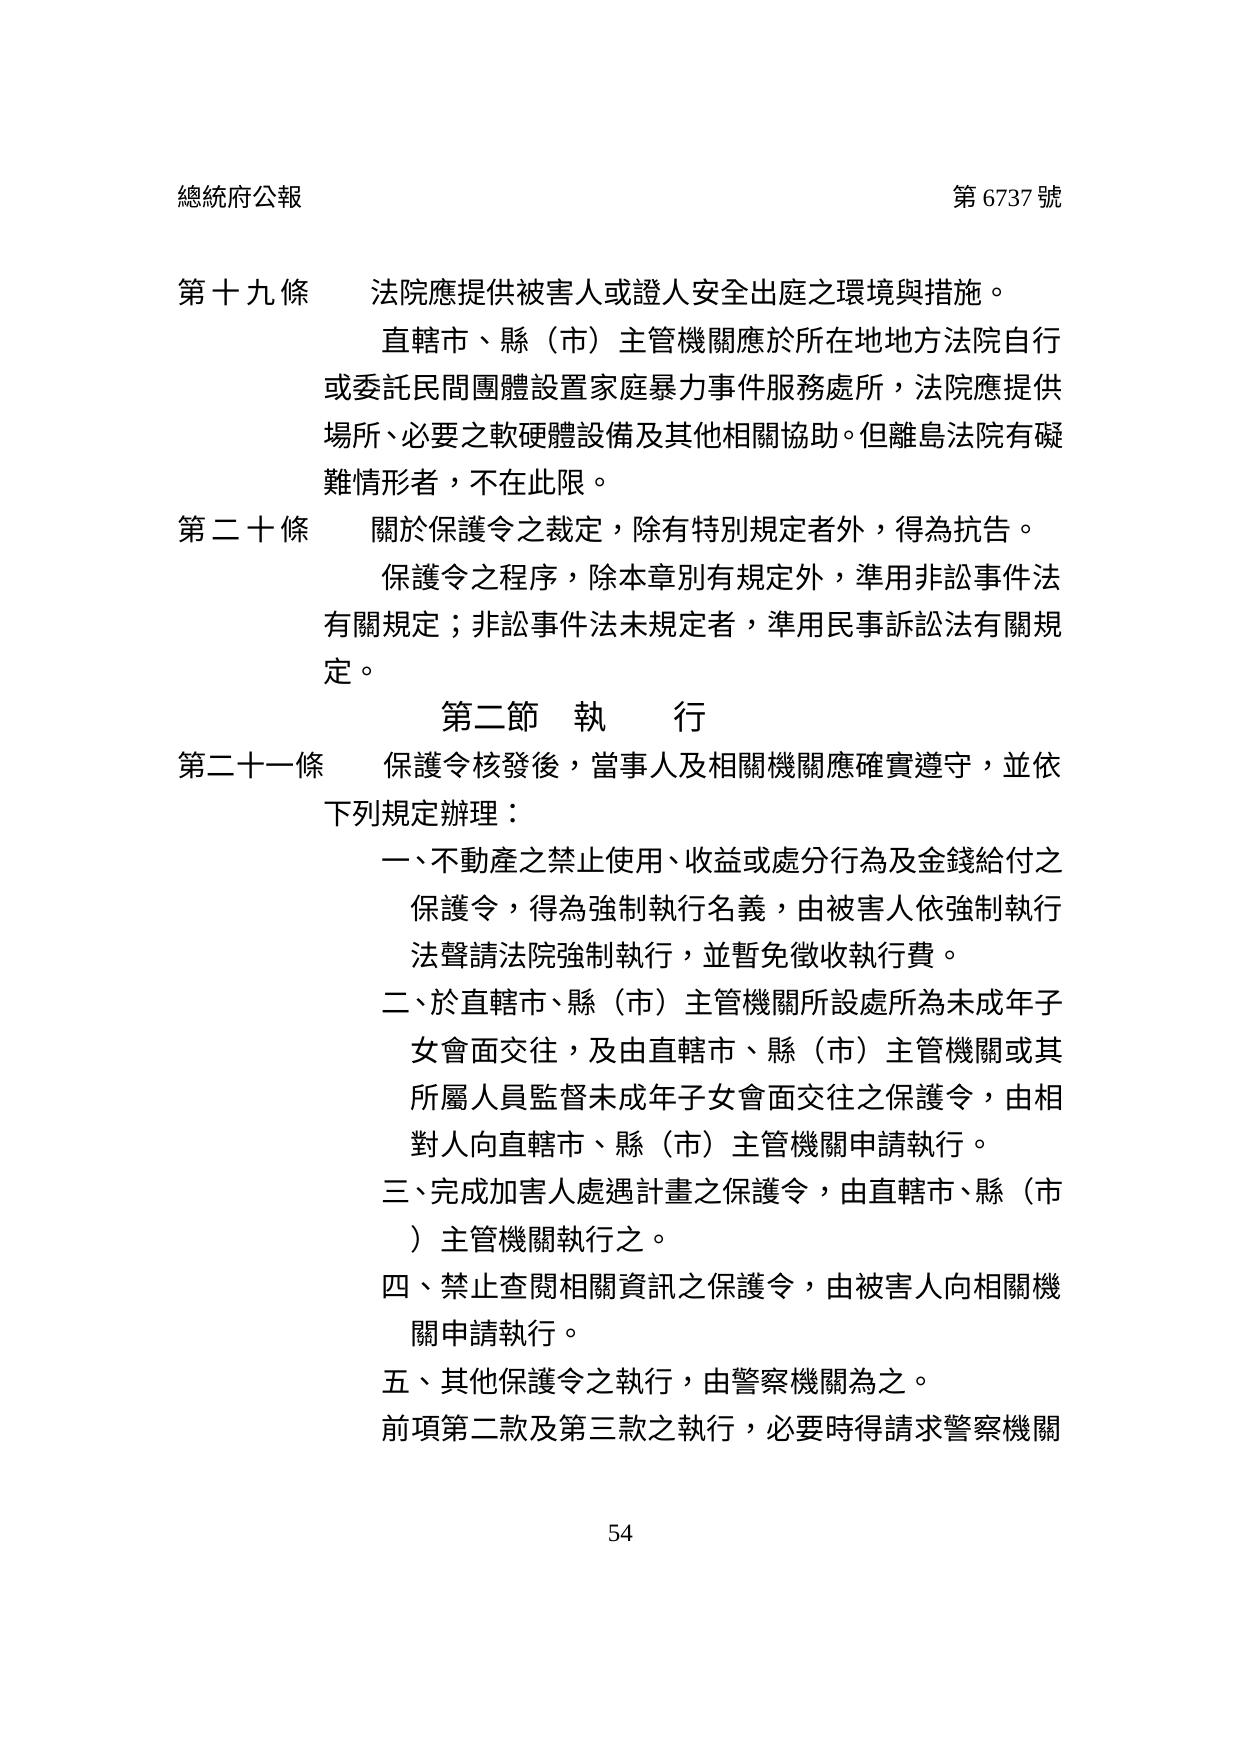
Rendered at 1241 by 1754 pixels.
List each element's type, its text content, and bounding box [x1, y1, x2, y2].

text 五、其他保護令之執行，由警察機關為之。 [381, 1354, 1063, 1402]
text 三、完成加害人處遇計畫之保護令，由直轄市、縣（市）主管機關執行之。 [381, 1165, 1063, 1260]
text 第二節 執 行 [440, 692, 1063, 738]
text 第十九條 法院應提供被害人或證人安全出庭之環境與措施。 [177, 266, 1063, 313]
text 二、於直轄市、縣（市）主管機關所設處所為未成年子女會面交往，及由直轄市、縣（市）主管機關或其所屬人員監督未成年子女會面交往之保護令，由相對人向直轄市、縣（市）主管機關申請執行。 [381, 976, 1063, 1165]
text 四、禁止查閱相關資訊之保護令，由被害人向相關機關申請執行。 [381, 1260, 1063, 1354]
text 第二十條 關於保護令之裁定，除有特別規定者外，得為抗告。 [177, 503, 1063, 550]
text 直轄市、縣（市）主管機關應於所在地地方法院自行或委託民間團體設置家庭暴力事件服務處所，法院應提供場所、必要之軟硬體設備及其他相關協助。但離島法院有礙難情形者，不在此限。 [323, 313, 1063, 503]
text 第二十一條 保護令核發後，當事人及相關機關應確實遵守，並依下列規定辦理： [177, 738, 1063, 834]
text 保護令之程序，除本章別有規定外，準用非訟事件法有關規定；非訟事件法未規定者，準用民事訴訟法有關規定。 [323, 550, 1063, 692]
text 一、不動產之禁止使用、收益或處分行為及金錢給付之保護令，得為強制執行名義，由被害人依強制執行法聲請法院強制執行，並暫免徵收執行費。 [381, 834, 1063, 976]
text 前項第二款及第三款之執行，必要時得請求警察機關 [323, 1402, 1063, 1449]
